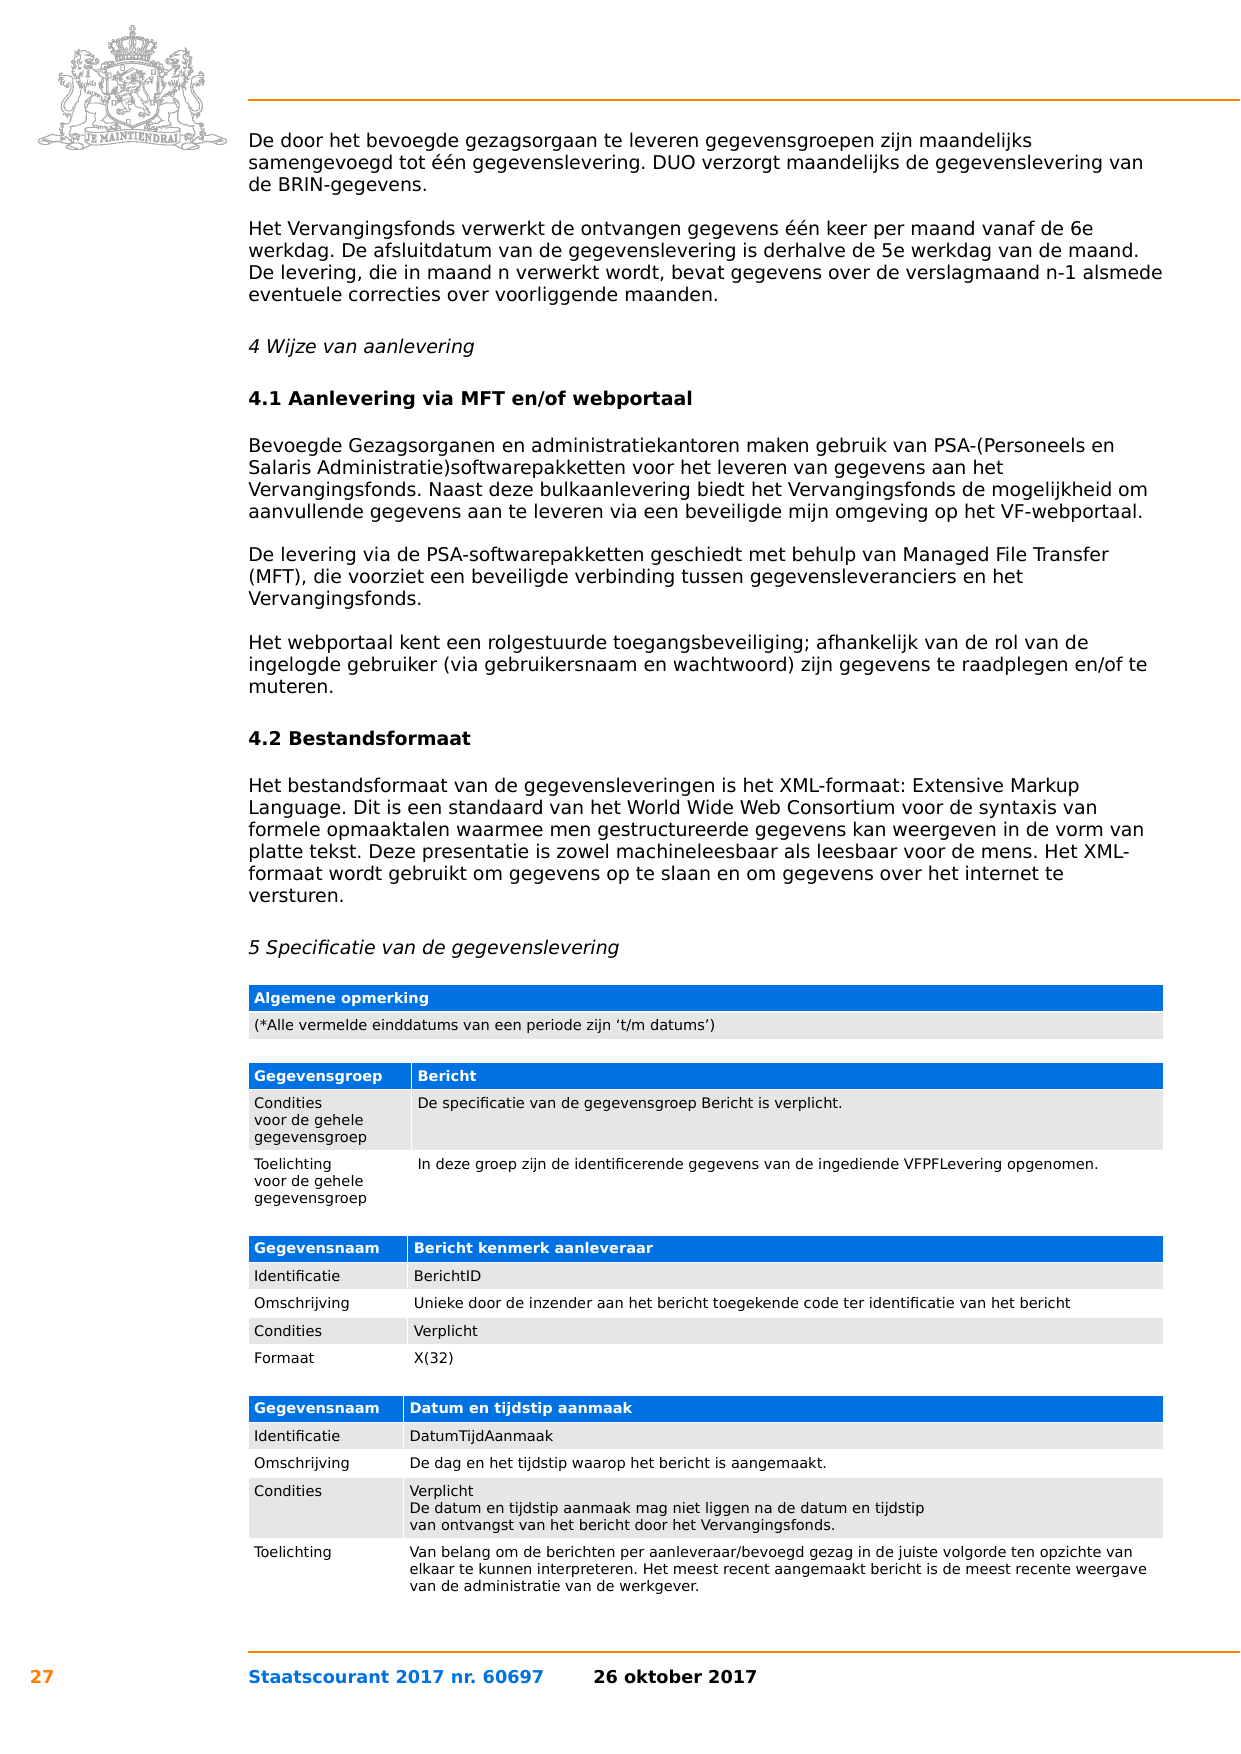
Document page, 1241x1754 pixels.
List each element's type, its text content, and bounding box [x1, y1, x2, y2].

text Bevoegde Gezagsorganen en administratiekantoren maken gebruik van PSA-(Personeels en Salaris Administratie)softwarepakketten voor het leveren van gegevens aan het Vervangingsfonds. Naast deze bulkaanlevering biedt het Vervangingsfonds de mogelijkheid om aanvullende gegevens aan te leveren via een beveiligde mijn omgeving op het VF-webportaal. [248, 434, 1163, 522]
table_cell Verplicht [408, 1318, 1163, 1344]
table_cell Toelichting [249, 1539, 403, 1599]
table_cell (*Alle vermelde einddatums van een periode zijn ‘t/m datums’) [249, 1013, 1163, 1039]
table_header Bericht [412, 1063, 1163, 1089]
table_cell Condities voor de gehele gegevensgroep [249, 1090, 411, 1150]
table_header Gegevensgroep [249, 1063, 411, 1089]
table_cell Toelichting voor de gehele gegevensgroep [249, 1151, 411, 1212]
table_header Bericht kenmerk aanleveraar [408, 1236, 1163, 1262]
text Het bestandsformaat van de gegevensleveringen is het XML-formaat: Extensive Markup Language. Dit is een standaard van het World Wide Web Consortium voor de syntaxis van formele opmaaktalen waarmee men gestructureerde gegevens kan weergeven in de vorm van platte tekst. Deze presentatie is zowel machineleesbaar als leesbaar voor de mens. Het XML-formaat wordt gebruikt om gegevens op te slaan en om gegevens over het internet te versturen. [248, 775, 1163, 907]
table_cell Identificatie [249, 1263, 407, 1289]
table_cell BerichtID [408, 1263, 1163, 1289]
table_cell Condities [249, 1478, 403, 1538]
subtitle 4.1 Aanlevering via MFT en/of webportaal [248, 388, 1163, 409]
subtitle 5 Specificatie van de gegevenslevering [248, 937, 1163, 959]
table_cell Verplicht De datum en tijdstip aanmaak mag niet liggen na de datum en tijdstip van ontvangst van het bericht door het Vervangingsfonds. [404, 1478, 1163, 1538]
table_header Datum en tijdstip aanmaak [404, 1396, 1163, 1422]
table_cell In deze groep zijn de identificerende gegevens van de ingediende VFPFLevering opgenomen. [412, 1151, 1163, 1212]
table_cell Unieke door de inzender aan het bericht toegekende code ter identificatie van het bericht [408, 1291, 1163, 1317]
subtitle 4 Wijze van aanlevering [248, 336, 1163, 358]
table_cell De dag en het tijdstip waarop het bericht is aangemaakt. [404, 1450, 1163, 1477]
text De levering via de PSA-softwarepakketten geschiedt met behulp van Managed File Transfer (MFT), die voorziet een beveiligde verbinding tussen gegevensleveranciers en het Vervangingsfonds. [248, 544, 1163, 610]
subtitle 4.2 Bestandsformaat [248, 728, 1163, 750]
table_cell Identificatie [249, 1423, 403, 1449]
picture [38, 25, 227, 150]
table_cell DatumTijdAanmaak [404, 1423, 1163, 1449]
table_cell Omschrijving [249, 1450, 403, 1477]
table_header Gegevensnaam [249, 1236, 407, 1262]
table_cell Condities [249, 1318, 407, 1344]
table_cell X(32) [408, 1345, 1163, 1372]
table_cell Formaat [249, 1345, 407, 1372]
text De door het bevoegde gezagsorgaan te leveren gegevensgroepen zijn maandelijks samengevoegd tot één gegevenslevering. DUO verzorgt maandelijks de gegevenslevering van de BRIN-gegevens. [248, 130, 1163, 196]
text Het Vervangingsfonds verwerkt de ontvangen gegevens één keer per maand vanaf de 6e werkdag. De afsluitdatum van de gegevenslevering is derhalve de 5e werkdag van de maand. De levering, die in maand n verwerkt wordt, bevat gegevens over de verslagmaand n-1 alsmede eventuele correcties over voorliggende maanden. [248, 218, 1163, 306]
table_cell Omschrijving [249, 1291, 407, 1317]
table_header Algemene opmerking [249, 985, 1163, 1011]
text Het webportaal kent een rolgestuurde toegangsbeveiliging; afhankelijk van de rol van de ingelogde gebruiker (via gebruikersnaam en wachtwoord) zijn gegevens te raadplegen en/of te muteren. [248, 632, 1163, 698]
table_cell Van belang om de berichten per aanleveraar/bevoegd gezag in de juiste volgorde ten opzichte van elkaar te kunnen interpreteren. Het meest recent aangemaakt bericht is de meest recente weergave van de administratie van de werkgever. [404, 1539, 1163, 1599]
table_header Gegevensnaam [249, 1396, 403, 1422]
table_cell De specificatie van de gegevensgroep Bericht is verplicht. [412, 1090, 1163, 1150]
